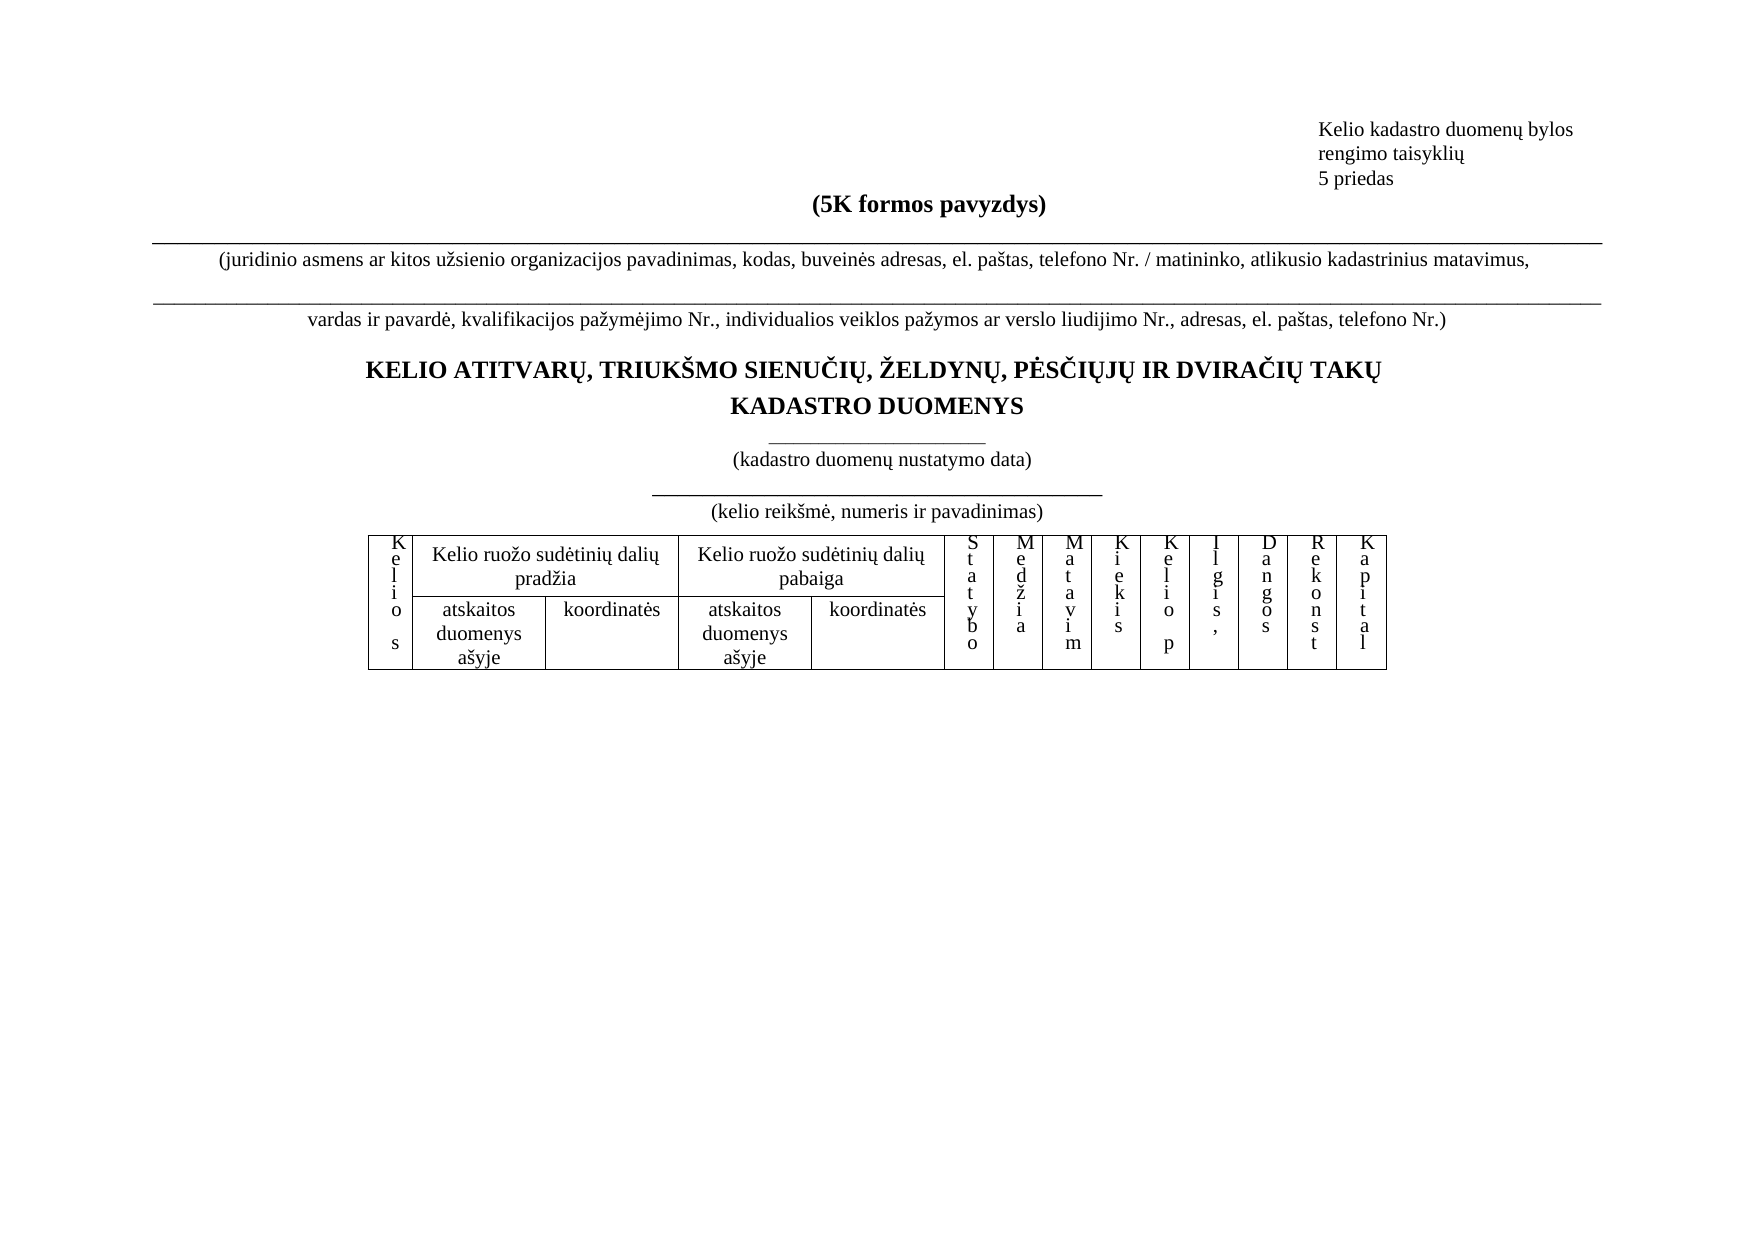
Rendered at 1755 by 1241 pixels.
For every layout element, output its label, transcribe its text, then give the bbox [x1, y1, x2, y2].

text vardas ir pavardė, kvalifikacijos pažymėjimo Nr., individualios veiklos pažymos ar verslo liudijimo Nr., adresas, el. paštas, telefono Nr.) [118, 307, 1636, 331]
text (5K formos pavyzdys) [643, 189, 1636, 218]
text ____________________________________ [118, 471, 1636, 499]
text __________________________ [118, 427, 1636, 446]
table_header Kapitalinio remonto pabaigos metai [1337, 536, 1386, 669]
table_header Kelio pusė (dešinė, kairė) [1141, 536, 1189, 669]
table_cell atskaitos duomenys ašyje [679, 597, 811, 669]
table_header Medžia [994, 536, 1042, 669]
table_cell koordinatės [812, 597, 944, 669]
text KELIO ATITVARŲ, TRIUKŠMO SIENUČIŲ, ŽELDYNŲ, PĖSČIŲJŲ IR DVIRAČIŲ TAKŲ [118, 355, 1636, 384]
text ____________________________________________________________________________________________________________________ [118, 218, 1636, 247]
table_header Rekonstravimo pabaigos metai [1288, 536, 1336, 669]
text (kelio reikšmė, numeris ir pavadinimas) [118, 499, 1636, 523]
table_header Kiekis [1092, 536, 1140, 669]
table_cell atskaitos duomenys ašyje [413, 597, 545, 669]
table_header Statybos pabaigos metai [945, 536, 993, 669]
table_header Kelio ruožo sudėtinių dalių pradžia [413, 536, 678, 596]
table_header Ilgis, [1190, 536, 1238, 669]
table_header Kelio sudėtinės dalies pavadinimas [369, 536, 412, 669]
table_header Kelio ruožo sudėtinių dalių pabaiga [679, 536, 944, 596]
table_header Matavim [1043, 536, 1091, 669]
text (kadastro duomenų nustatymo data) [118, 446, 1636, 471]
text Kelio kadastro duomenų bylos rengimo taisyklių [1318, 117, 1636, 165]
text ___________________________________________________________________________________________________________________________________________ [118, 283, 1636, 307]
text 5 priedas [1243, 165, 1636, 189]
text (juridinio asmens ar kitos užsienio organizacijos pavadinimas, kodas, buveinės adresas, el. paštas, telefono Nr. / matininko, atlikusio kadastrinius matavimus, [118, 247, 1636, 271]
text KADASTRO DUOMENYS [118, 391, 1636, 420]
table_header Dangos [1239, 536, 1287, 669]
table_cell koordinatės [546, 597, 678, 669]
